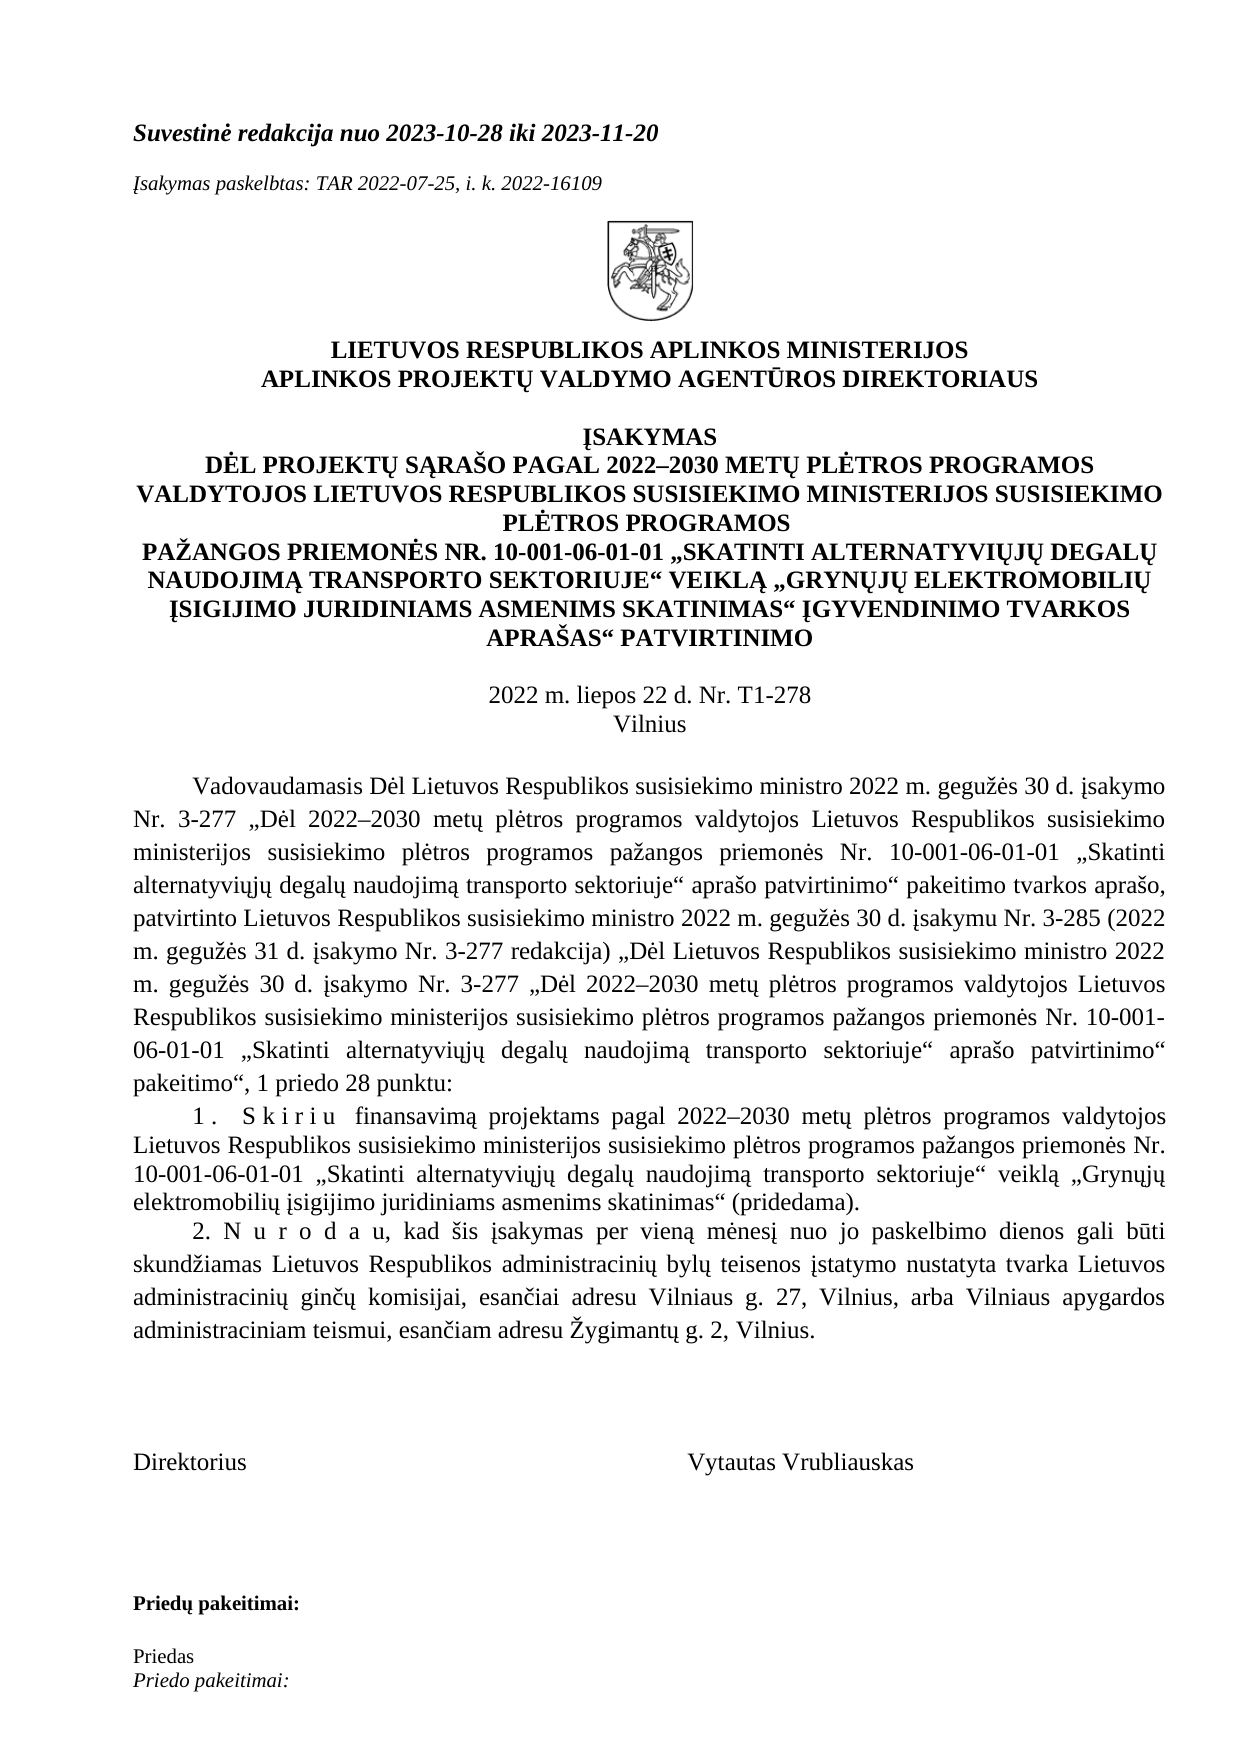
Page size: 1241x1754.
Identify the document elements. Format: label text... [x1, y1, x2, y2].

text DĖL PROJEKTŲ SĄRAŠO PAGAL 2022–2030 METŲ PLĖTROS PROGRAMOS VALDYTOJOS LIETUVOS RESPUBLIKOS SUSISIEKIMO MINISTERIJOS SUSISIEKIMO PLĖTROS PROGRAMOS [133, 450, 1167, 537]
text Priedo pakeitimai: [133, 1668, 1167, 1692]
text LIETUVOS RESPUBLIKOS APLINKOS MINISTERIJOS [133, 335, 1167, 364]
text Priedų pakeitimai: [133, 1591, 1167, 1615]
text PAŽANGOS PRIEMONĖS NR. 10-001-06-01-01 „SKATINTI ALTERNATYVIŲJŲ DEGALŲ NAUDOJIMĄ TRANSPORTO SEKTORIUJE“ VEIKLĄ „GRYNŲJŲ ELEKTROMOBILIŲ ĮSIGIJIMO JURIDINIAMS ASMENIMS SKATINIMAS“ ĮGYVENDINIMO TVARKOS APRAŠAS“ PATVIRTINIMO [133, 537, 1167, 652]
text Vadovaudamasis Dėl Lietuvos Respublikos susisiekimo ministro 2022 m. gegužės 30 d. įsakymo Nr. 3-277 „Dėl 2022–2030 metų plėtros programos valdytojos Lietuvos Respublikos susisiekimo ministerijos susisiekimo plėtros programos pažangos priemonės Nr. 10-001-06-01-01 „Skatinti alternatyviųjų degalų naudojimą transporto sektoriuje“ aprašo patvirtinimo“ pakeitimo tvarkos aprašo, patvirtinto Lietuvos Respublikos susisiekimo ministro 2022 m. gegužės 30 d. įsakymu Nr. 3-285 (2022 m. gegužės 31 d. įsakymo Nr. 3-277 redakcija) „Dėl Lietuvos Respublikos susisiekimo ministro 2022 m. gegužės 30 d. įsakymo Nr. 3-277 „Dėl 2022–2030 metų plėtros programos valdytojos Lietuvos Respublikos susisiekimo ministerijos susisiekimo plėtros programos pažangos priemonės Nr. 10-001-06-01-01 „Skatinti alternatyviųjų degalų naudojimą transporto sektoriuje“ aprašo patvirtinimo“ pakeitimo“, 1 priedo 28 punktu: [133, 771, 1167, 1097]
text Direktorius Vytautas Vrubliauskas [133, 1447, 1167, 1476]
text Priedas [133, 1644, 1167, 1668]
text Įsakymas paskelbtas: TAR 2022-07-25, i. k. 2022-16109 [133, 171, 1167, 195]
text 2. N u r o d a u, kad šis įsakymas per vieną mėnesį nuo jo paskelbimo dienos gali būti skundžiamas Lietuvos Respublikos administracinių bylų teisenos įstatymo nustatyta tvarka Lietuvos administracinių ginčų komisijai, esančiai adresu Vilniaus g. 27, Vilnius, arba Vilniaus apygardos administraciniam teismui, esančiam adresu Žygimantų g. 2, Vilnius. [133, 1216, 1167, 1344]
text 2022 m. liepos 22 d. Nr. T1-278 [133, 680, 1167, 709]
text 1. Skiriu finansavimą projektams pagal 2022–2030 metų plėtros programos valdytojos Lietuvos Respublikos susisiekimo ministerijos susisiekimo plėtros programos pažangos priemonės Nr. 10-001-06-01-01 „Skatinti alternatyviųjų degalų naudojimą transporto sektoriuje“ veiklą „Grynųjų elektromobilių įsigijimo juridiniams asmenims skatinimas“ (pridedama). [133, 1101, 1167, 1216]
text APLINKOS PROJEKTŲ VALDYMO AGENTŪROS DIREKTORIAUS [133, 364, 1167, 393]
text Įsakymas [133, 422, 1167, 450]
text Vilnius [133, 709, 1167, 738]
text Suvestinė redakcija nuo 2023-10-28 iki 2023-11-20 [133, 118, 1167, 147]
